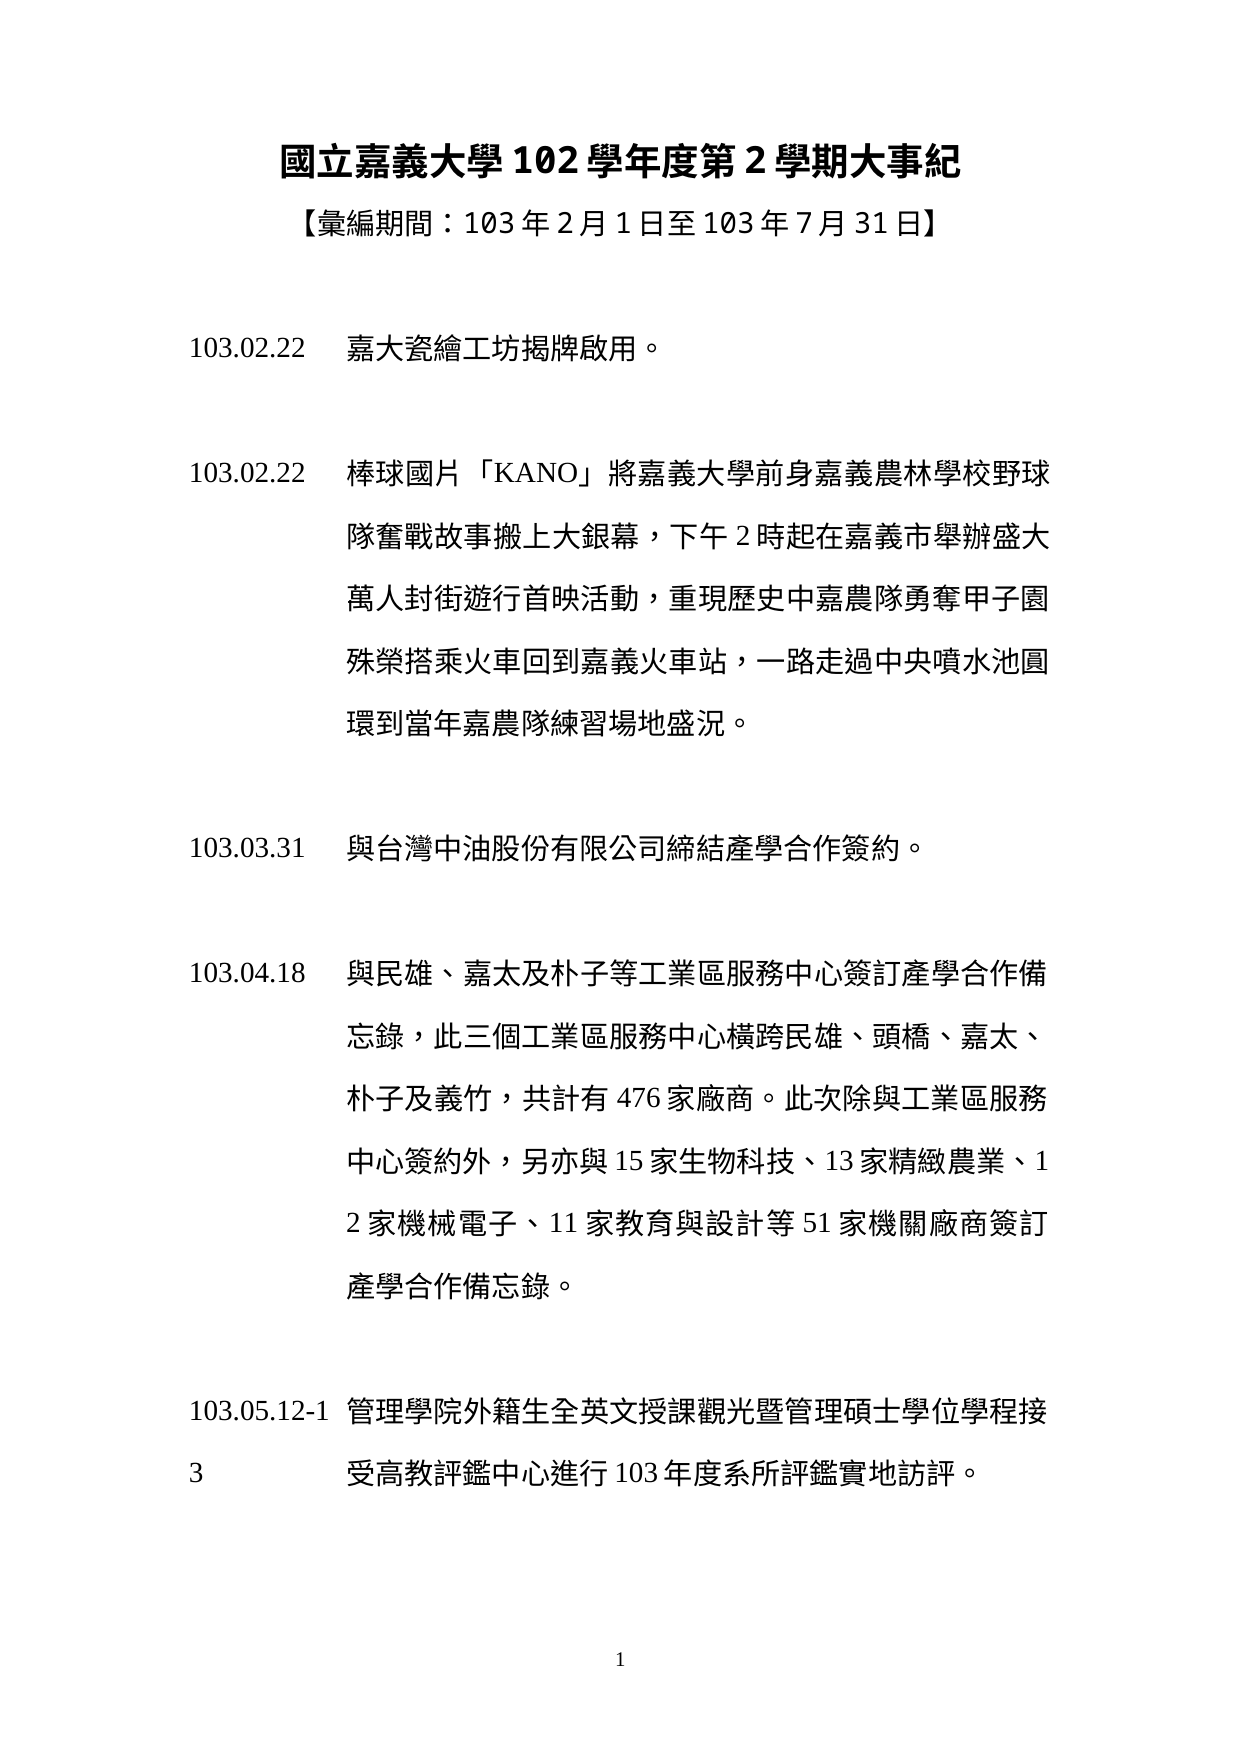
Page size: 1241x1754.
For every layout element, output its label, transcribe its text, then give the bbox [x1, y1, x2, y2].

table_header 嘉大瓷繪工坊揭牌啟用。 [344, 243, 1053, 369]
table_cell 103.02.22 [187, 369, 344, 744]
table_cell 與民雄、嘉太及朴子等工業區服務中心簽訂產學合作備忘錄，此三個工業區服務中心橫跨民雄、頭橋、嘉太、朴子及義竹，共計有476家廠商。此次除與工業區服務中心簽約外，另亦與15家生物科技、13家精緻農業、12家機械電子、11家教育與設計等51家機關廠商簽訂產學合作備忘錄。 [344, 869, 1053, 1307]
text 國立嘉義大學102學年度第2學期大事紀 [187, 118, 1053, 180]
table_cell 與台灣中油股份有限公司締結產學合作簽約。 [344, 744, 1053, 869]
table_cell 103.03.31 [187, 744, 344, 869]
table_cell 棒球國片「KANO」將嘉義大學前身嘉義農林學校野球隊奮戰故事搬上大銀幕，下午2時起在嘉義市舉辦盛大萬人封街遊行首映活動，重現歷史中嘉農隊勇奪甲子園殊榮搭乘火車回到嘉義火車站，一路走過中央噴水池圓環到當年嘉農隊練習場地盛況。 [344, 369, 1053, 744]
table_cell 103.05.12-13 [187, 1307, 344, 1494]
table_header 103.02.22 [187, 243, 344, 369]
text 【彙編期間：103年2月1日至103年7月31日】 [187, 180, 1053, 243]
table_cell 管理學院外籍生全英文授課觀光暨管理碩士學位學程接受高教評鑑中心進行103年度系所評鑑實地訪評。 [344, 1307, 1053, 1494]
table_cell 103.04.18 [187, 869, 344, 1307]
